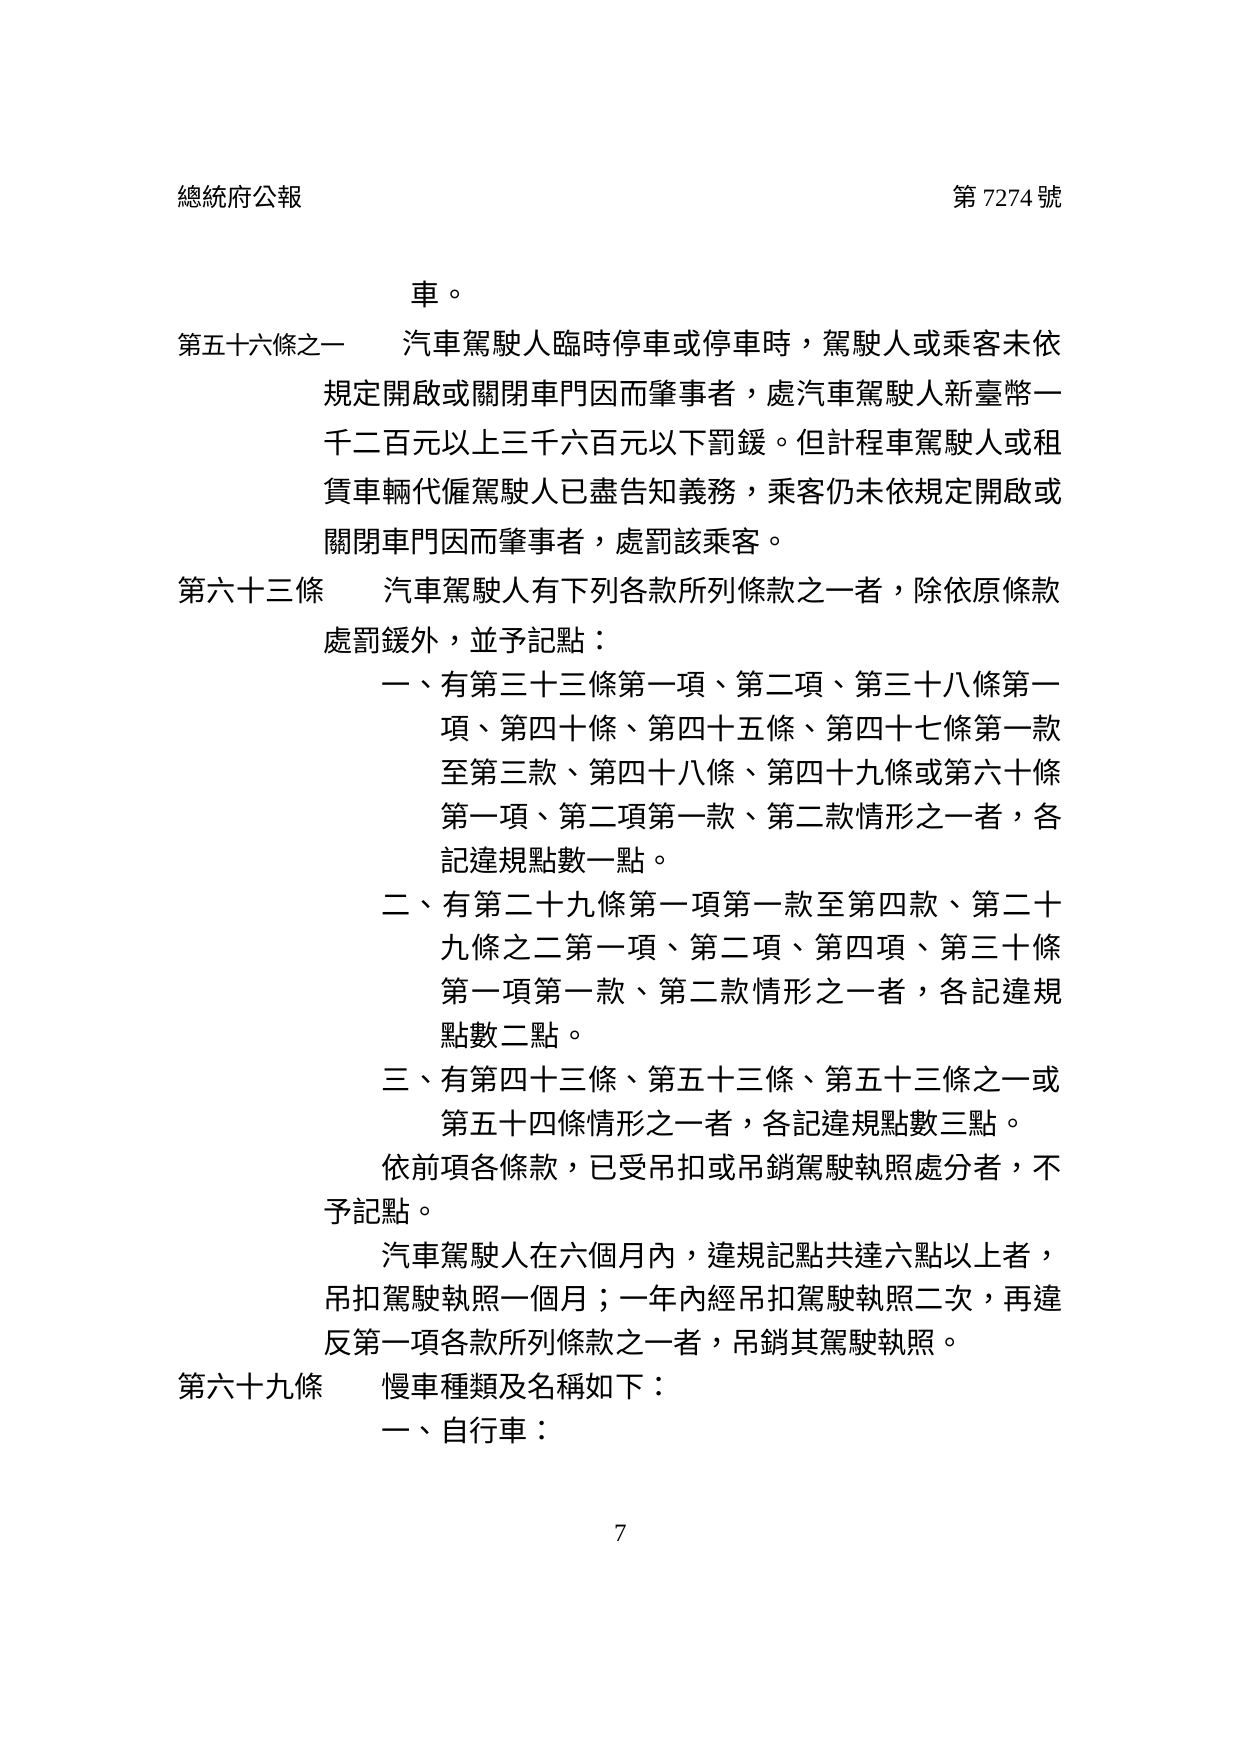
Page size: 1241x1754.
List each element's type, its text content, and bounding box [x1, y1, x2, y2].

text 第五十六條之一 汽車駕駛人臨時停車或停車時，駕駛人或乘客未依規定開啟或關閉車門因而肇事者，處汽車駕駛人新臺幣一千二百元以上三千六百元以下罰鍰。但計程車駕駛人或租賃車輛代僱駕駛人已盡告知義務，乘客仍未依規定開啟或關閉車門因而肇事者，處罰該乘客。 [177, 315, 1063, 562]
text 第六十九條 慢車種類及名稱如下： [177, 1362, 1063, 1406]
text 車。 [381, 266, 1063, 315]
text 二、有第二十九條第一項第一款至第四款、第二十九條之二第一項、第二項、第四項、第三十條第一項第一款、第二款情形之一者，各記違規點數二點。 [381, 880, 1063, 1056]
text 一、自行車： [381, 1406, 1063, 1450]
text 第六十三條 汽車駕駛人有下列各款所列條款之一者，除依原條款處罰鍰外，並予記點： [177, 562, 1063, 661]
text 依前項各條款，已受吊扣或吊銷駕駛執照處分者，不予記點。 [323, 1143, 1063, 1231]
text 三、有第四十三條、第五十三條、第五十三條之一或第五十四條情形之一者，各記違規點數三點。 [381, 1056, 1063, 1143]
text 汽車駕駛人在六個月內，違規記點共達六點以上者，吊扣駕駛執照一個月；一年內經吊扣駕駛執照二次，再違反第一項各款所列條款之一者，吊銷其駕駛執照。 [323, 1231, 1063, 1362]
text 一、有第三十三條第一項、第二項、第三十八條第一項、第四十條、第四十五條、第四十七條第一款至第三款、第四十八條、第四十九條或第六十條第一項、第二項第一款、第二款情形之一者，各記違規點數一點。 [381, 661, 1063, 880]
